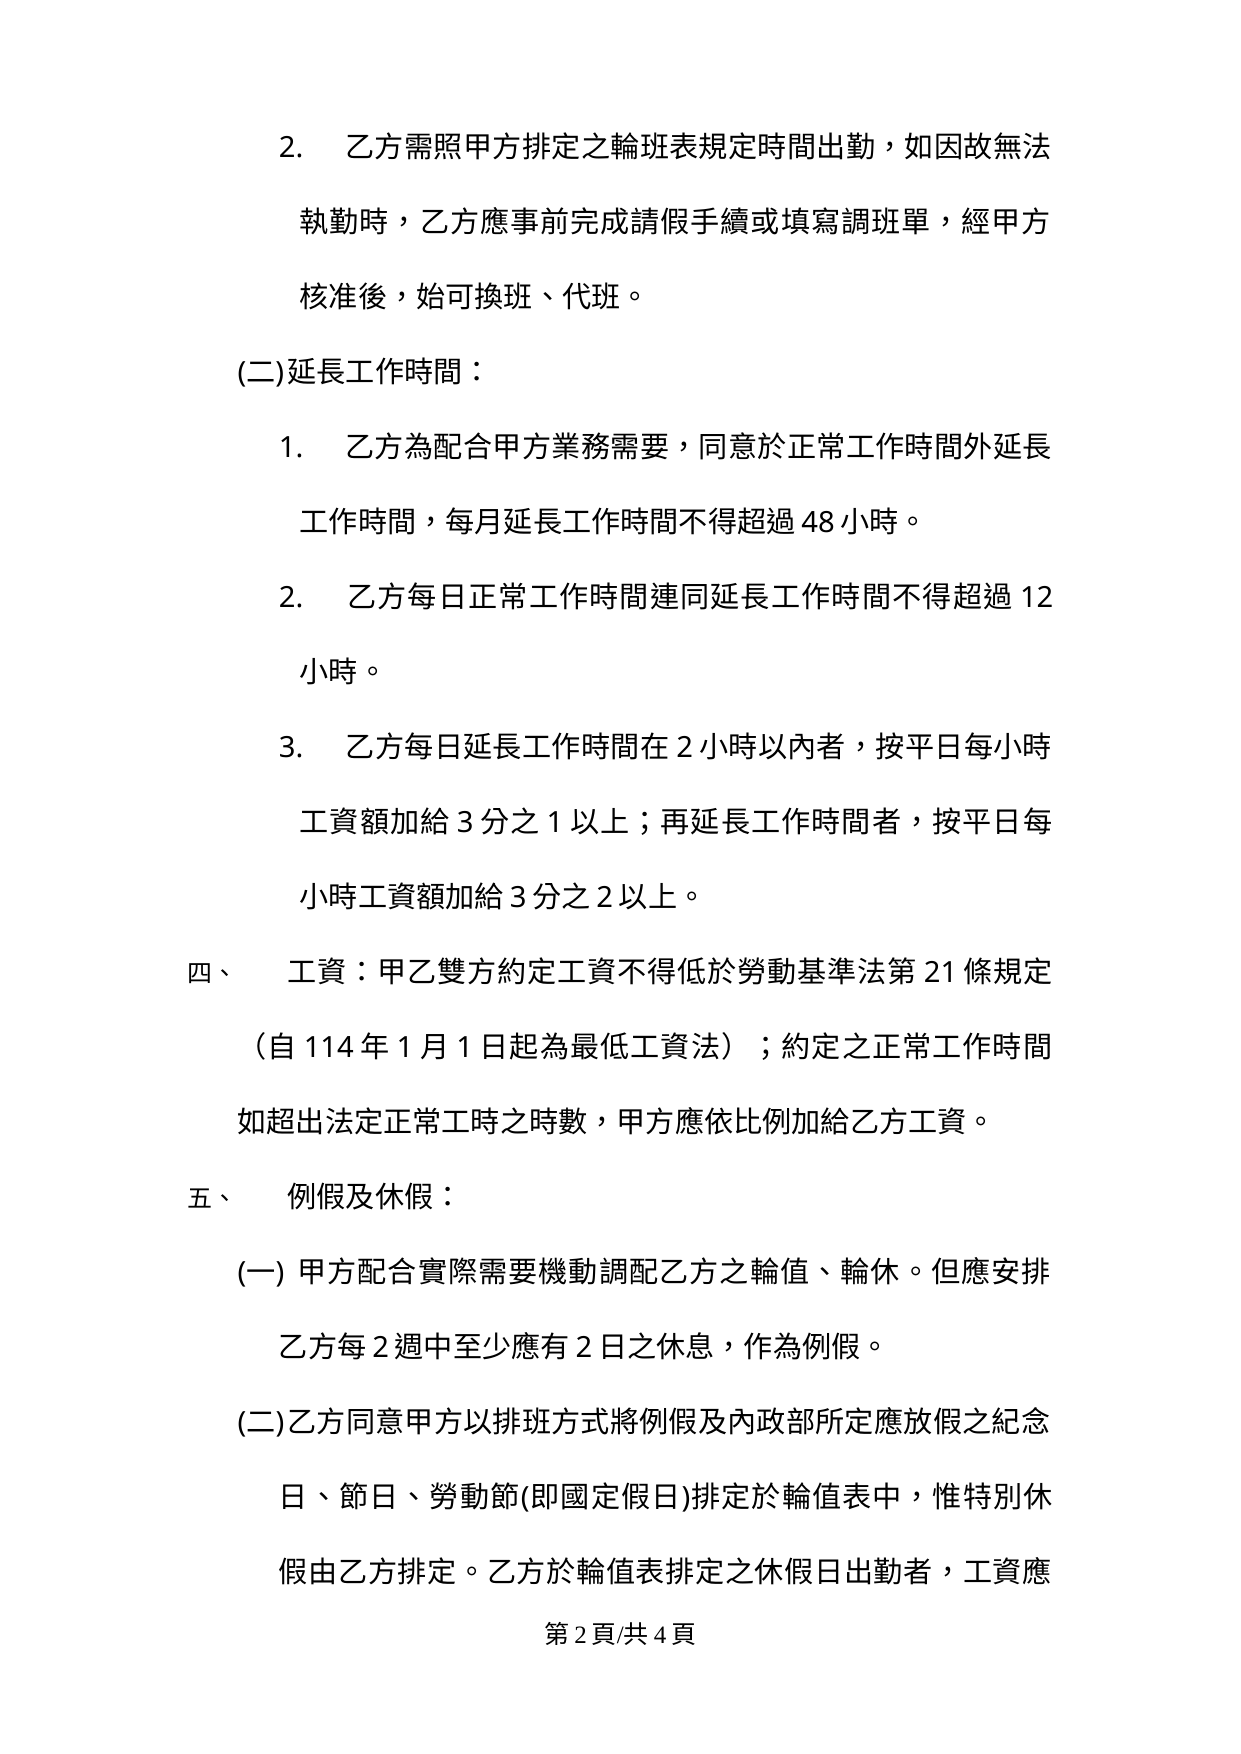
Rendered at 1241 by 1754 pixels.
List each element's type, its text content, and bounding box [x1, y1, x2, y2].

list 乙方需照甲方排定之輪班表規定時間出勤，如因故無法執勤時，乙方應事前完成請假手續或填寫調班單，經甲方核准後，始可換班、代班。 [279, 107, 1053, 332]
list 乙方每日延長工作時間在2小時以內者，按平日每小時工資額加給3分之1以上；再延長工作時間者，按平日每小時工資額加給3分之2以上。 [279, 707, 1053, 932]
list 甲方配合實際需要機動調配乙方之輪值、輪休。但應安排乙方每2週中至少應有2日之休息，作為例假。 [237, 1232, 1053, 1382]
list 延長工作時間： [237, 332, 1053, 407]
list 乙方為配合甲方業務需要，同意於正常工作時間外延長工作時間，每月延長工作時間不得超過48小時。 [279, 407, 1053, 557]
list 工資：甲乙雙方約定工資不得低於勞動基準法第21條規定（自114年1月1日起為最低工資法）；約定之正常工作時間如超出法定正常工時之時數，甲方應依比例加給乙方工資。 [187, 932, 1053, 1157]
list 例假及休假： [187, 1157, 1053, 1232]
list 乙方同意甲方以排班方式將例假及內政部所定應放假之紀念日、節日、勞動節(即國定假日)排定於輪值表中，惟特別休假由乙方排定。乙方於輪值表排定之休假日出勤者，工資應 [237, 1382, 1053, 1607]
list 乙方每日正常工作時間連同延長工作時間不得超過12小時。 [279, 557, 1053, 707]
